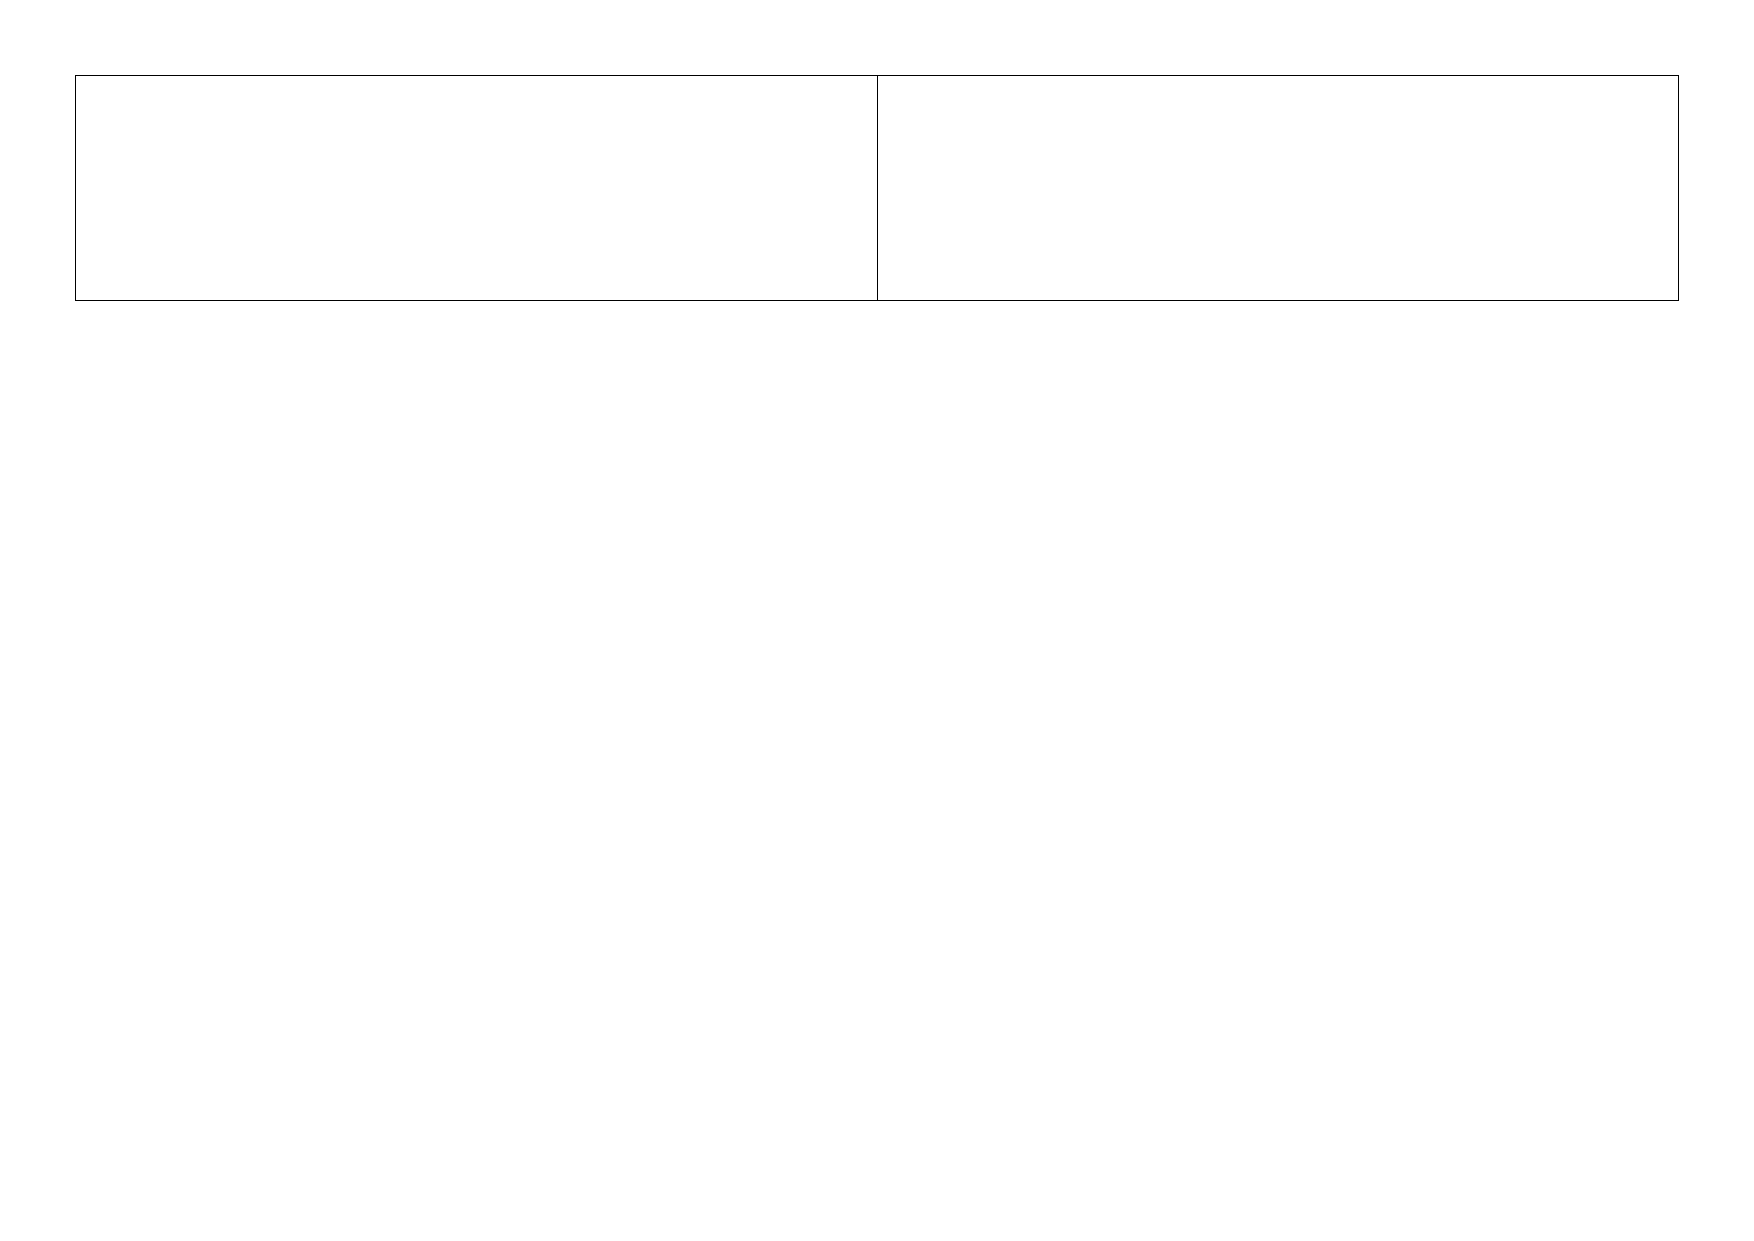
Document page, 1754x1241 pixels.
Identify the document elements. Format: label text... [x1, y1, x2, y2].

table_header [878, 76, 1678, 300]
table_header Slang maakt er wel een potje van zich lachen, dieren. Ssssss sta nou een sssstil. sist slang boos [76, 76, 877, 300]
